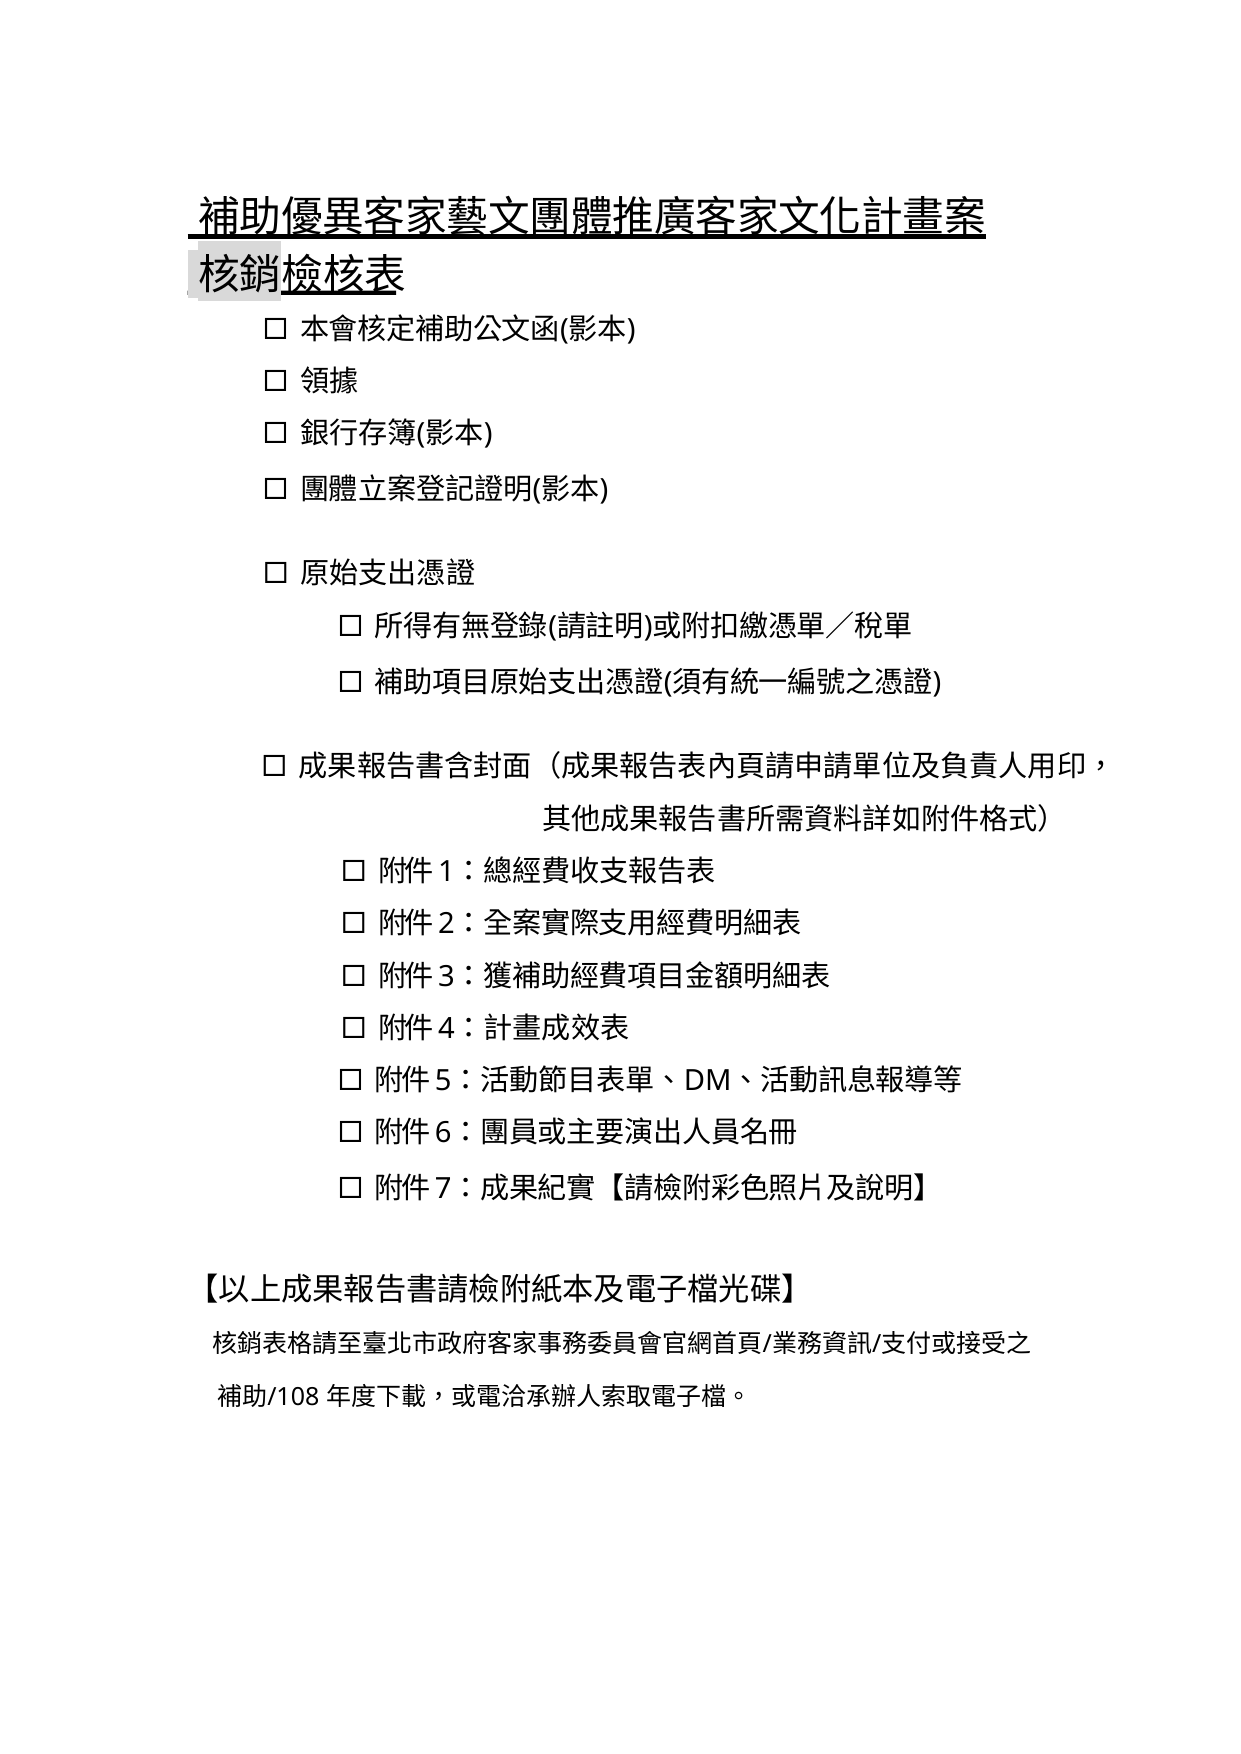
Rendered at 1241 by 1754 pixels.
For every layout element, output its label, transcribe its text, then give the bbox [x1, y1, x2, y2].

text 補助優異客家藝文團體推廣客家文化計畫案 [187, 184, 1198, 244]
list 銀行存簿(影本) [262, 402, 1198, 454]
list 領據 [262, 349, 1198, 402]
list 附件 3：獲補助經費項目金額明細表 [341, 944, 1198, 996]
text 核銷檢核表 [187, 244, 1198, 301]
list 本會核定補助公文函(影本) [262, 301, 1198, 349]
list 原始支出憑證 [263, 538, 1198, 595]
list 附件 4：計畫成效表 [341, 996, 1198, 1048]
list 團體立案登記證明(影本) [262, 454, 1198, 511]
list 成果報告書含封面（成果報告表內頁請申請單位及負責人用印， [261, 731, 1198, 788]
list 附件 6：團員或主要演出人員名冊 [337, 1101, 1198, 1153]
text 其他成果報告書所需資料詳如附件格式） [542, 788, 1198, 840]
text 補助/108 年度下載，或電洽承辦人索取電子檔。 [217, 1363, 1198, 1415]
list 附件 2：全案實際支用經費明細表 [341, 892, 1198, 944]
list 附件 7：成果紀實【請檢附彩色照片及說明】 [337, 1153, 1198, 1210]
list 附件 1：總經費收支報告表 [341, 840, 1198, 892]
list 附件 5：活動節目表單、DM、活動訊息報導等 [337, 1048, 1198, 1101]
text 【以上成果報告書請檢附紙本及電子檔光碟】 [187, 1249, 1198, 1313]
text 核銷表格請至臺北市政府客家事務委員會官網首頁/業務資訊/支付或接受之 [212, 1313, 1198, 1363]
list 所得有無登錄(請註明)或附扣繳憑單／稅單 [337, 595, 1198, 647]
list 補助項目原始支出憑證(須有統一編號之憑證) [337, 647, 1198, 704]
